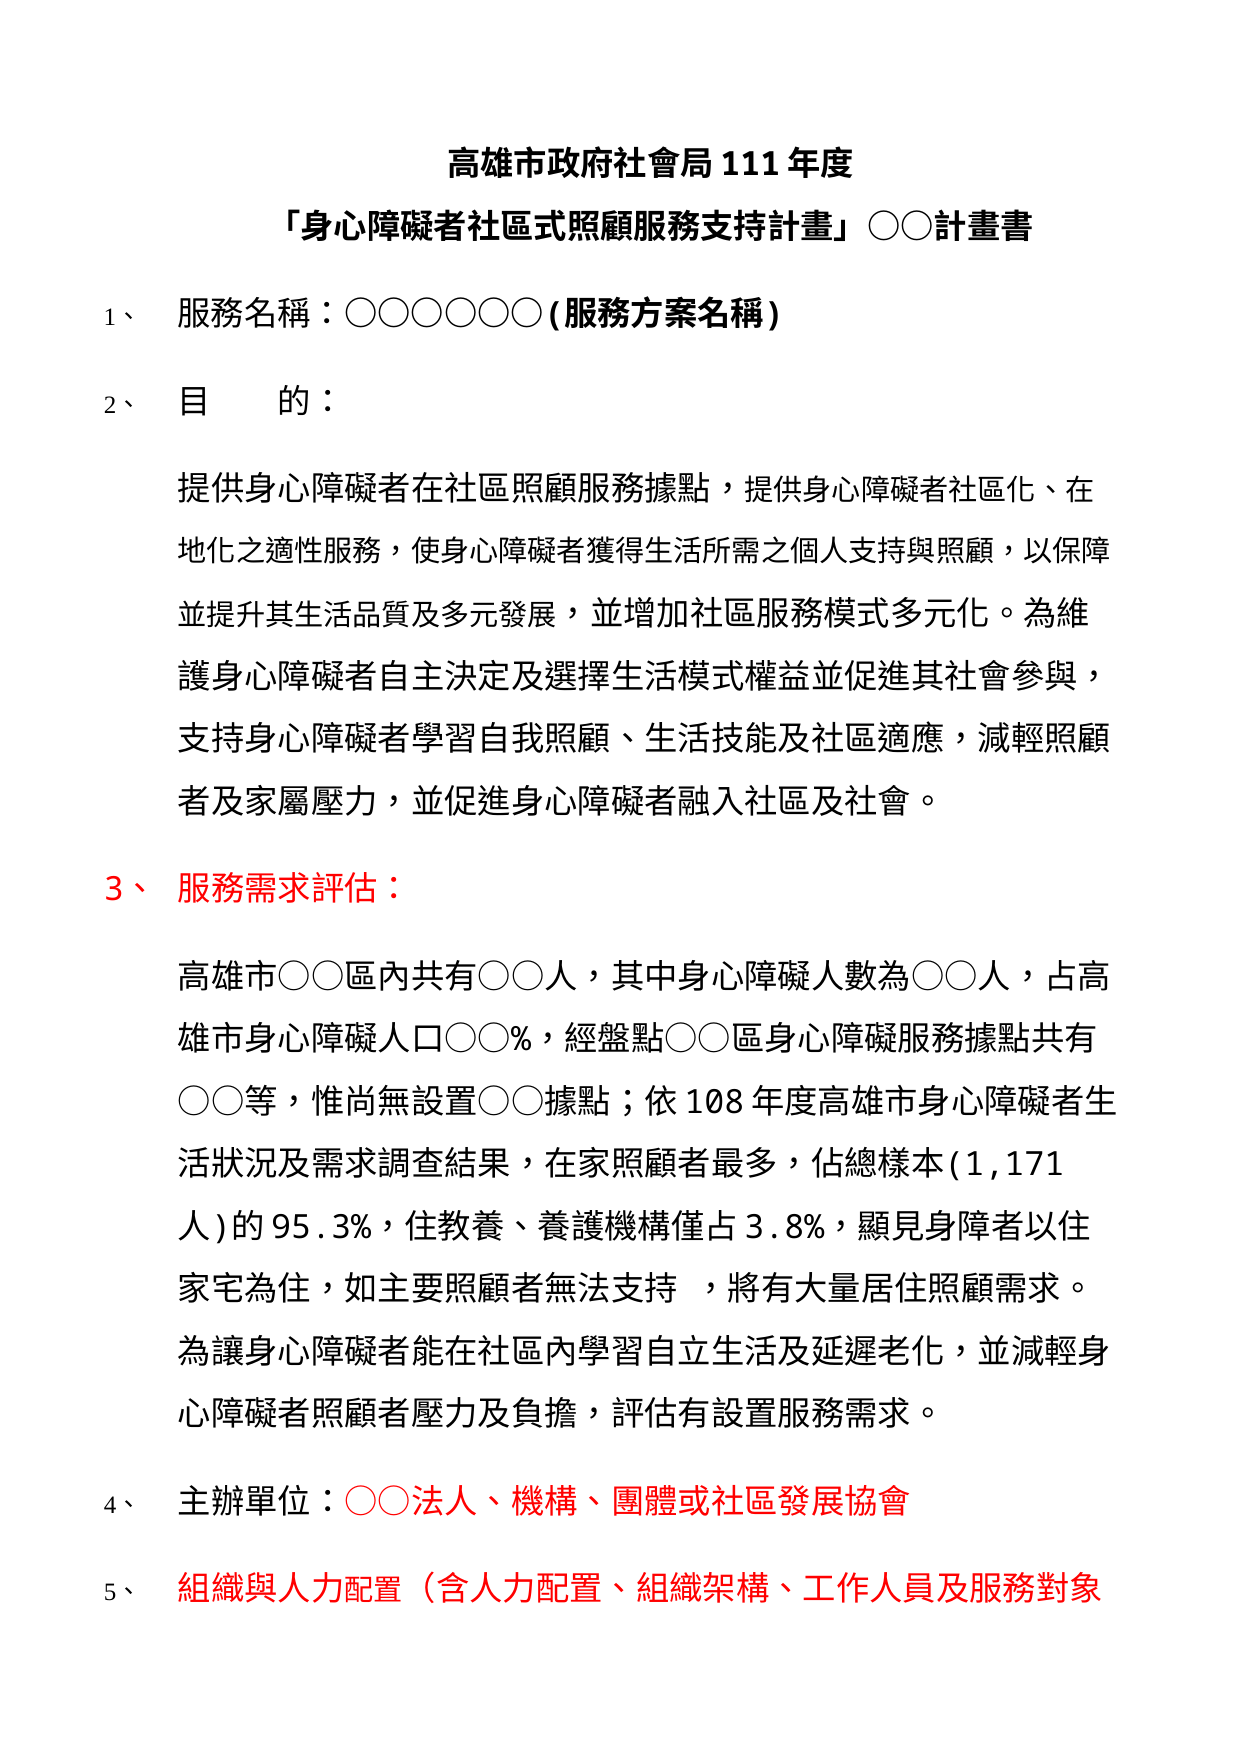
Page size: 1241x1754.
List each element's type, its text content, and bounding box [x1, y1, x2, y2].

list 主辦單位：○○法人、機構、團體或社區發展協會 [104, 1457, 1122, 1519]
list 服務需求評估： [104, 844, 1122, 907]
text 提供身心障礙者在社區照顧服務據點，提供身心障礙者社區化、在地化之適性服務，使身心障礙者獲得生活所需之個人支持與照顧，以保障並提升其生活品質及多元發展，並增加社區服務模式多元化。為維護身心障礙者自主決定及選擇生活模式權益並促進其社會參與，支持身心障礙者學習自我照顧、生活技能及社區適應，減輕照顧者及家屬壓力，並促進身心障礙者融入社區及社會。 [177, 444, 1122, 819]
list 服務名稱：○○○○○○(服務方案名稱) [103, 269, 1122, 332]
text 高雄市政府社會局111年度 [178, 119, 1122, 182]
text 高雄市○○區內共有○○人，其中身心障礙人數為○○人，占高雄市身心障礙人口○○%，經盤點○○區身心障礙服務據點共有○○等，惟尚無設置○○據點；依108年度高雄市身心障礙者生活狀況及需求調查結果，在家照顧者最多，佔總樣本(1,171人)的95.3%，住教養、養護機構僅占3.8%，顯見身障者以住家宅為住，如主要照顧者無法支持 ，將有大量居住照顧需求。 為讓身心障礙者能在社區內學習自立生活及延遲老化，並減輕身心障礙者照顧者壓力及負擔，評估有設置服務需求。 [177, 932, 1122, 1432]
text 「身心障礙者社區式照顧服務支持計畫」○○計畫書 [178, 182, 1122, 244]
list 目 的： [104, 357, 1122, 419]
list 組織與人力配置（含人力配置、組織架構、工作人員及服務對象 [104, 1544, 1122, 1607]
